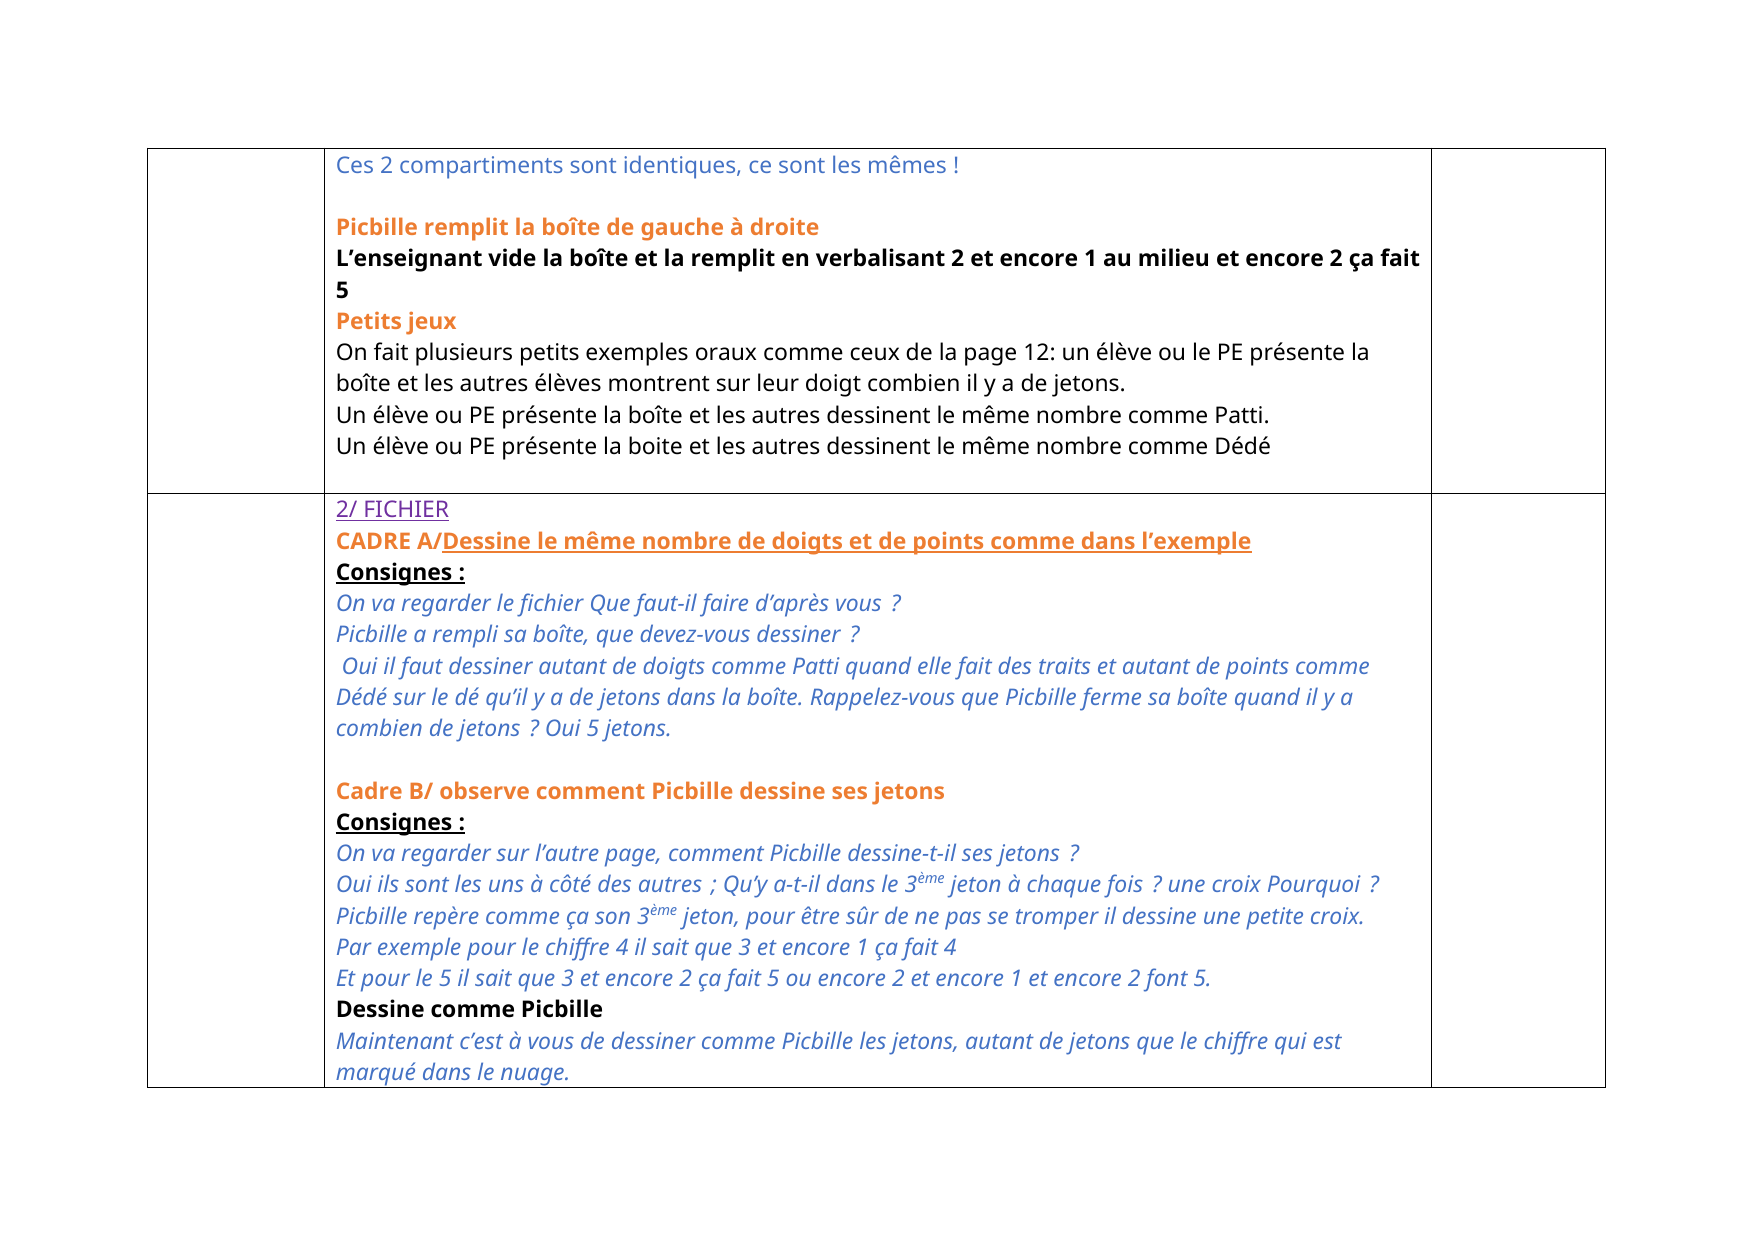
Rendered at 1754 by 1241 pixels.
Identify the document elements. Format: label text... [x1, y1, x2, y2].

table_cell [1432, 149, 1605, 492]
table_cell 2/ FICHIER CADRE A/Dessine le même nombre de doigts et de points comme dans l’exemple Consignes : On va regarder le fichier Que faut-il faire d’après vous ? Picbille a rempli sa boîte, que devez-vous dessiner ? Oui il faut dessiner autant de doigts comme Patti quand elle fait des traits et autant de points comme Dédé sur le dé qu’il y a de jetons dans la boîte. Rappelez-vous que Picbille ferme sa boîte quand il y a combien de jetons ? Oui 5 jetons. Cadre B/ observe comment Picbille dessine ses jetons Consignes : On va regarder sur l’autre page, comment Picbille dessine-t-il ses jetons ? Oui ils sont les uns à côté des autres ; Qu’y a-t-il dans le 3ème jeton à chaque fois ? une croix Pourquoi ? Picbille repère comme ça son 3ème jeton, pour être sûr de ne pas se tromper il dessine une petite croix. Par exemple pour le chiffre 4 il sait que 3 et encore 1 ça fait 4 Et pour le 5 il sait que 3 et encore 2 ça fait 5 ou encore 2 et encore 1 et encore 2 font 5. Dessine comme Picbille Maintenant c’est à vous de dessiner comme Picbille les jetons, autant de jetons que le chiffre qui est marqué dans le nuage. [325, 494, 1431, 1087]
table_cell [148, 494, 324, 1087]
table_cell [148, 149, 324, 492]
table_cell [1432, 494, 1605, 1087]
table_cell Ces 2 compartiments sont identiques, ce sont les mêmes ! Picbille remplit la boîte de gauche à droite L’enseignant vide la boîte et la remplit en verbalisant 2 et encore 1 au milieu et encore 2 ça fait 5 Petits jeux On fait plusieurs petits exemples oraux comme ceux de la page 12: un élève ou le PE présente la boîte et les autres élèves montrent sur leur doigt combien il y a de jetons. Un élève ou PE présente la boîte et les autres dessinent le même nombre comme Patti. Un élève ou PE présente la boite et les autres dessinent le même nombre comme Dédé [325, 149, 1431, 492]
